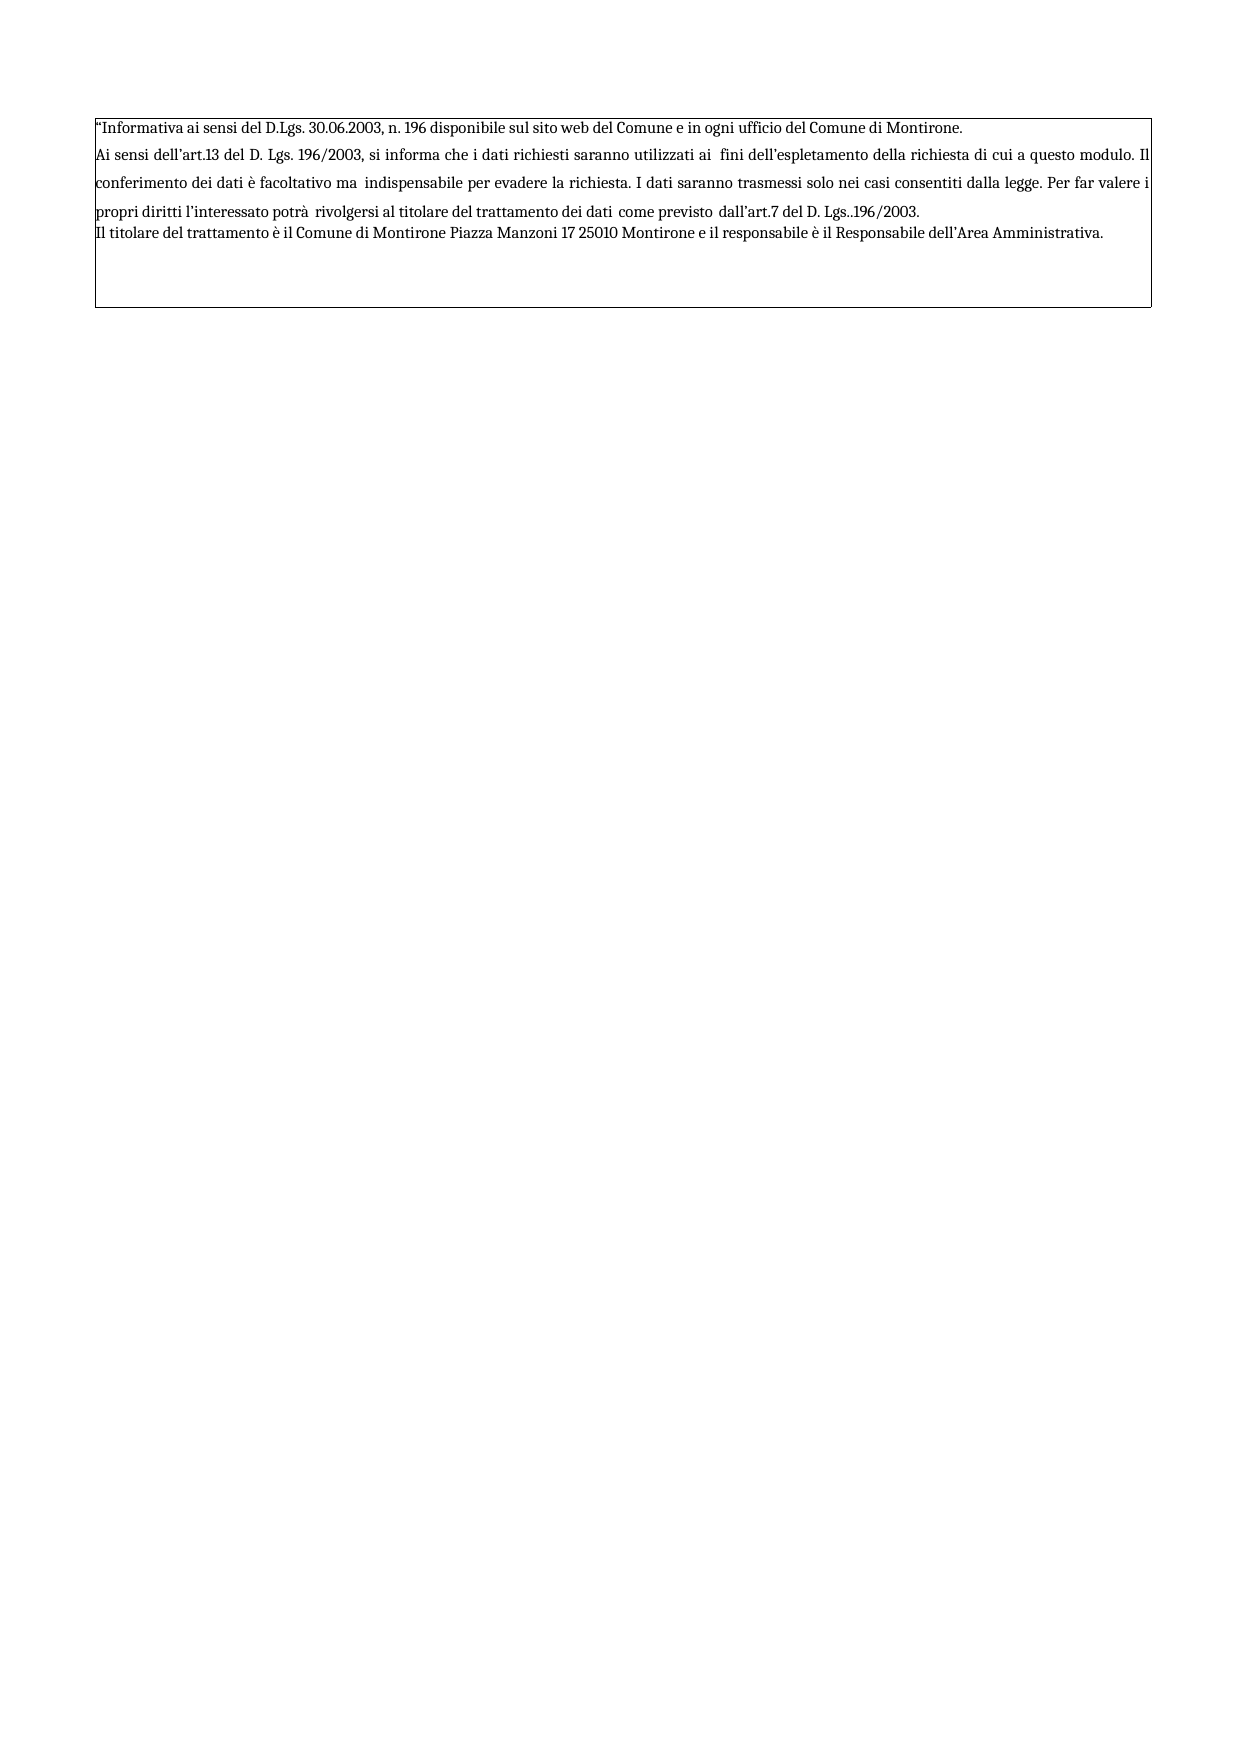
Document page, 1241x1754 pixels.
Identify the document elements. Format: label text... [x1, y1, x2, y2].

text Il titolare del trattamento è il Comune di Montirone Piazza Manzoni 17 25010 Montirone e il responsabile è il Responsabile dell’Area Amministrativa. [96, 224, 1151, 243]
text “Informativa ai sensi del D.Lgs. 30.06.2003, n. 196 disponibile sul sito web del Comune e in ogni ufficio del Comune di Montirone. [96, 119, 1151, 137]
text Ai sensi dell’art.13 del D. Lgs. 196/2003, si informa che i dati richiesti saranno utilizzati ai fini dell’espletamento della richiesta di cui a questo modulo. Il conferimento dei dati è facoltativo ma indispensabile per evadere la richiesta. I dati saranno trasmessi solo nei casi consentiti dalla legge. Per far valere i propri diritti l’interessato potrà rivolgersi al titolare del trattamento dei dati come previsto dall’art.7 del D. Lgs..196/2003. [96, 137, 1151, 224]
